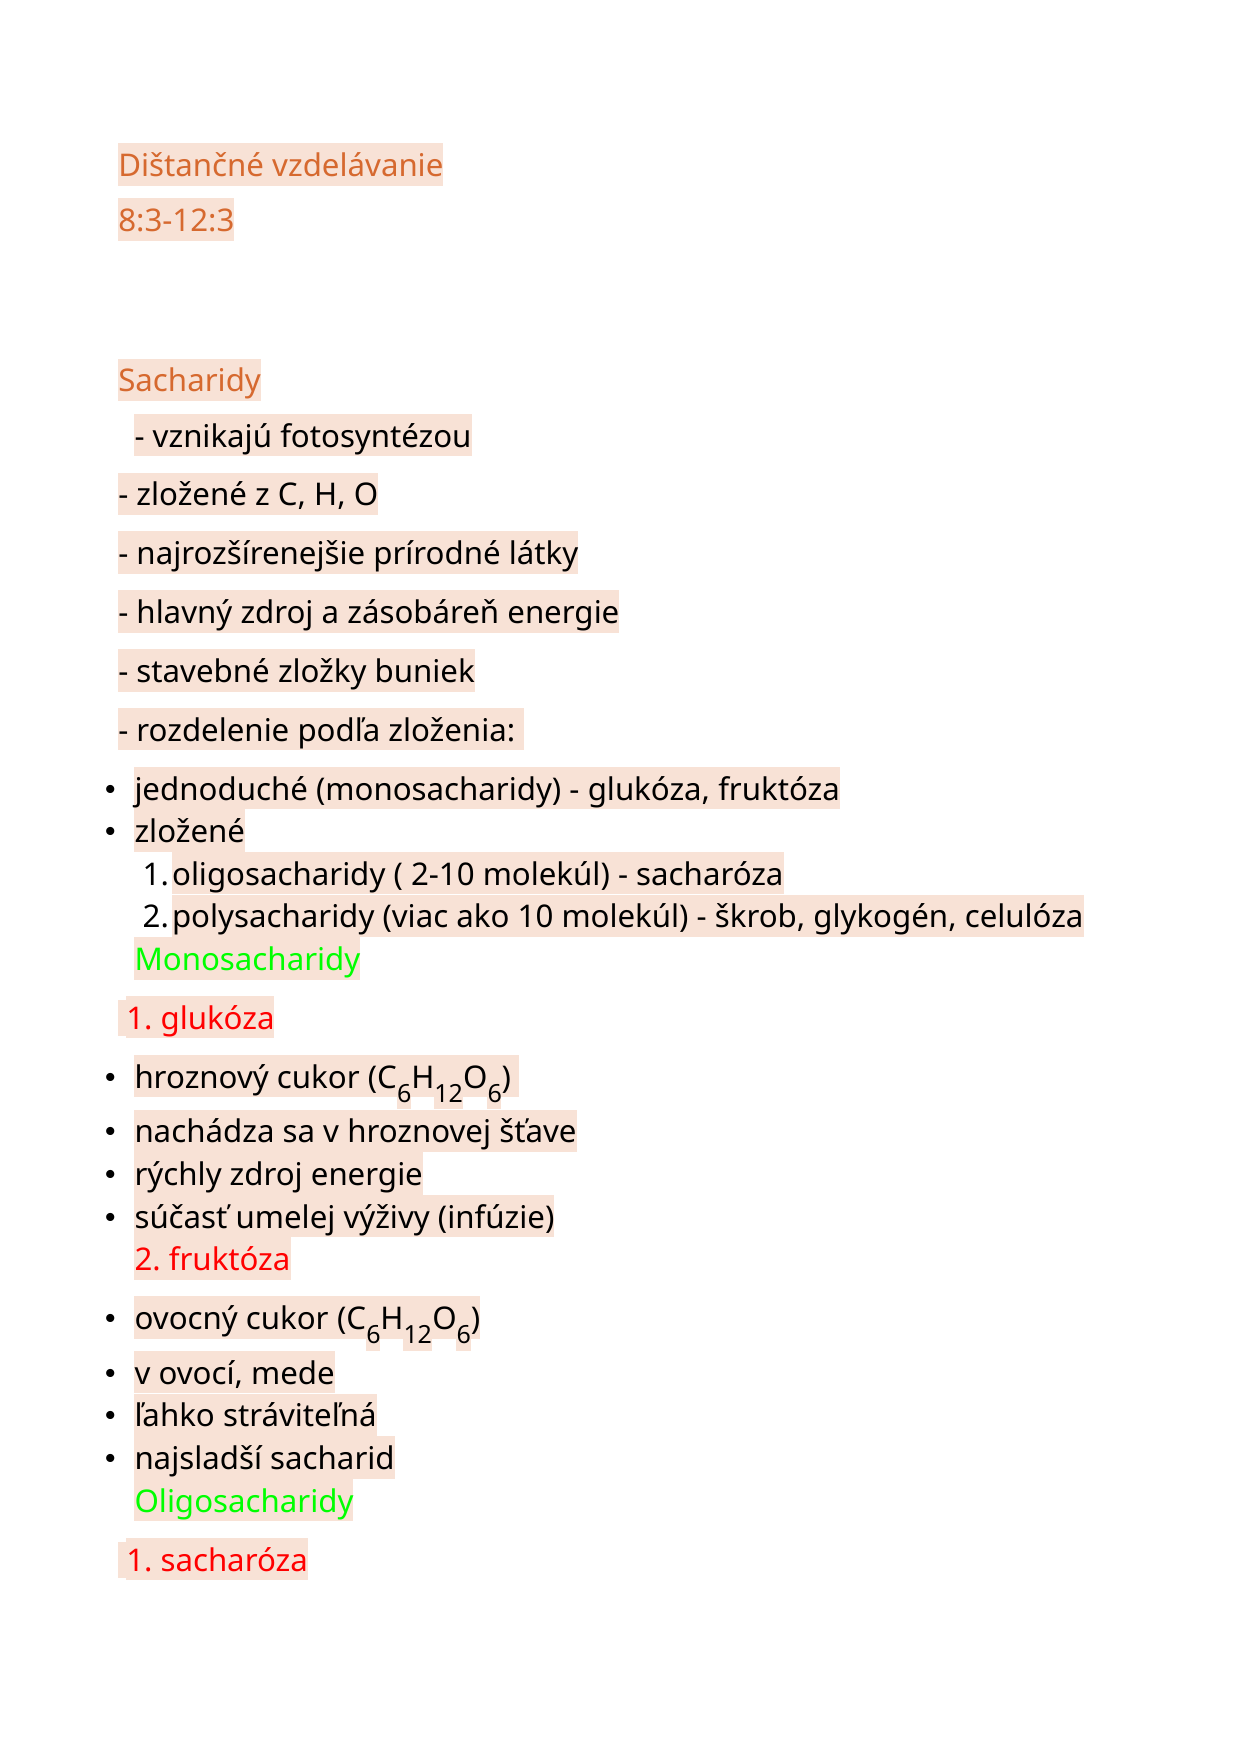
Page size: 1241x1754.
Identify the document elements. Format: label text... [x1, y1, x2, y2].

text - zložené z C, H, O [118, 472, 1122, 515]
subtitle Sacharidy [118, 358, 1122, 401]
list hroznový cukor (C6H12O6) [134, 1055, 1106, 1109]
text - najrozšírenejšie prírodné látky [118, 531, 1122, 574]
text 1. glukóza [118, 996, 1122, 1038]
text - rozdelenie podľa zloženia: [118, 708, 1122, 750]
text - hlavný zdroj a zásobáreň energie [118, 590, 1122, 633]
text - stavebné zložky buniek [118, 649, 1122, 692]
text 2. fruktóza [134, 1237, 1106, 1280]
text 1. sacharóza [118, 1537, 1122, 1580]
list jednoduché (monosacharidy) - glukóza, fruktóza [134, 767, 1106, 809]
list súčasť umelej výživy (infúzie) [134, 1195, 1106, 1237]
list najsladší sacharid [134, 1436, 1106, 1479]
list ovocný cukor (C6H12O6) [134, 1296, 1106, 1351]
list zložené [134, 809, 1106, 852]
list nachádza sa v hroznovej šťave [134, 1109, 1106, 1152]
list rýchly zdroj energie [134, 1152, 1106, 1195]
text - vznikajú fotosyntézou [134, 413, 1106, 456]
text Oligosacharidy [134, 1479, 1106, 1521]
list oligosacharidy ( 2-10 molekúl) - sacharóza [142, 852, 1106, 894]
subtitle Dištančné vzdelávanie [118, 143, 1122, 186]
list ľahko stráviteľná [134, 1393, 1106, 1436]
list v ovocí, mede [134, 1351, 1106, 1393]
text Monosacharidy [134, 937, 1106, 980]
text 8:3-12:3 [118, 198, 1122, 241]
list polysacharidy (viac ako 10 molekúl) - škrob, glykogén, celulóza [142, 894, 1106, 937]
